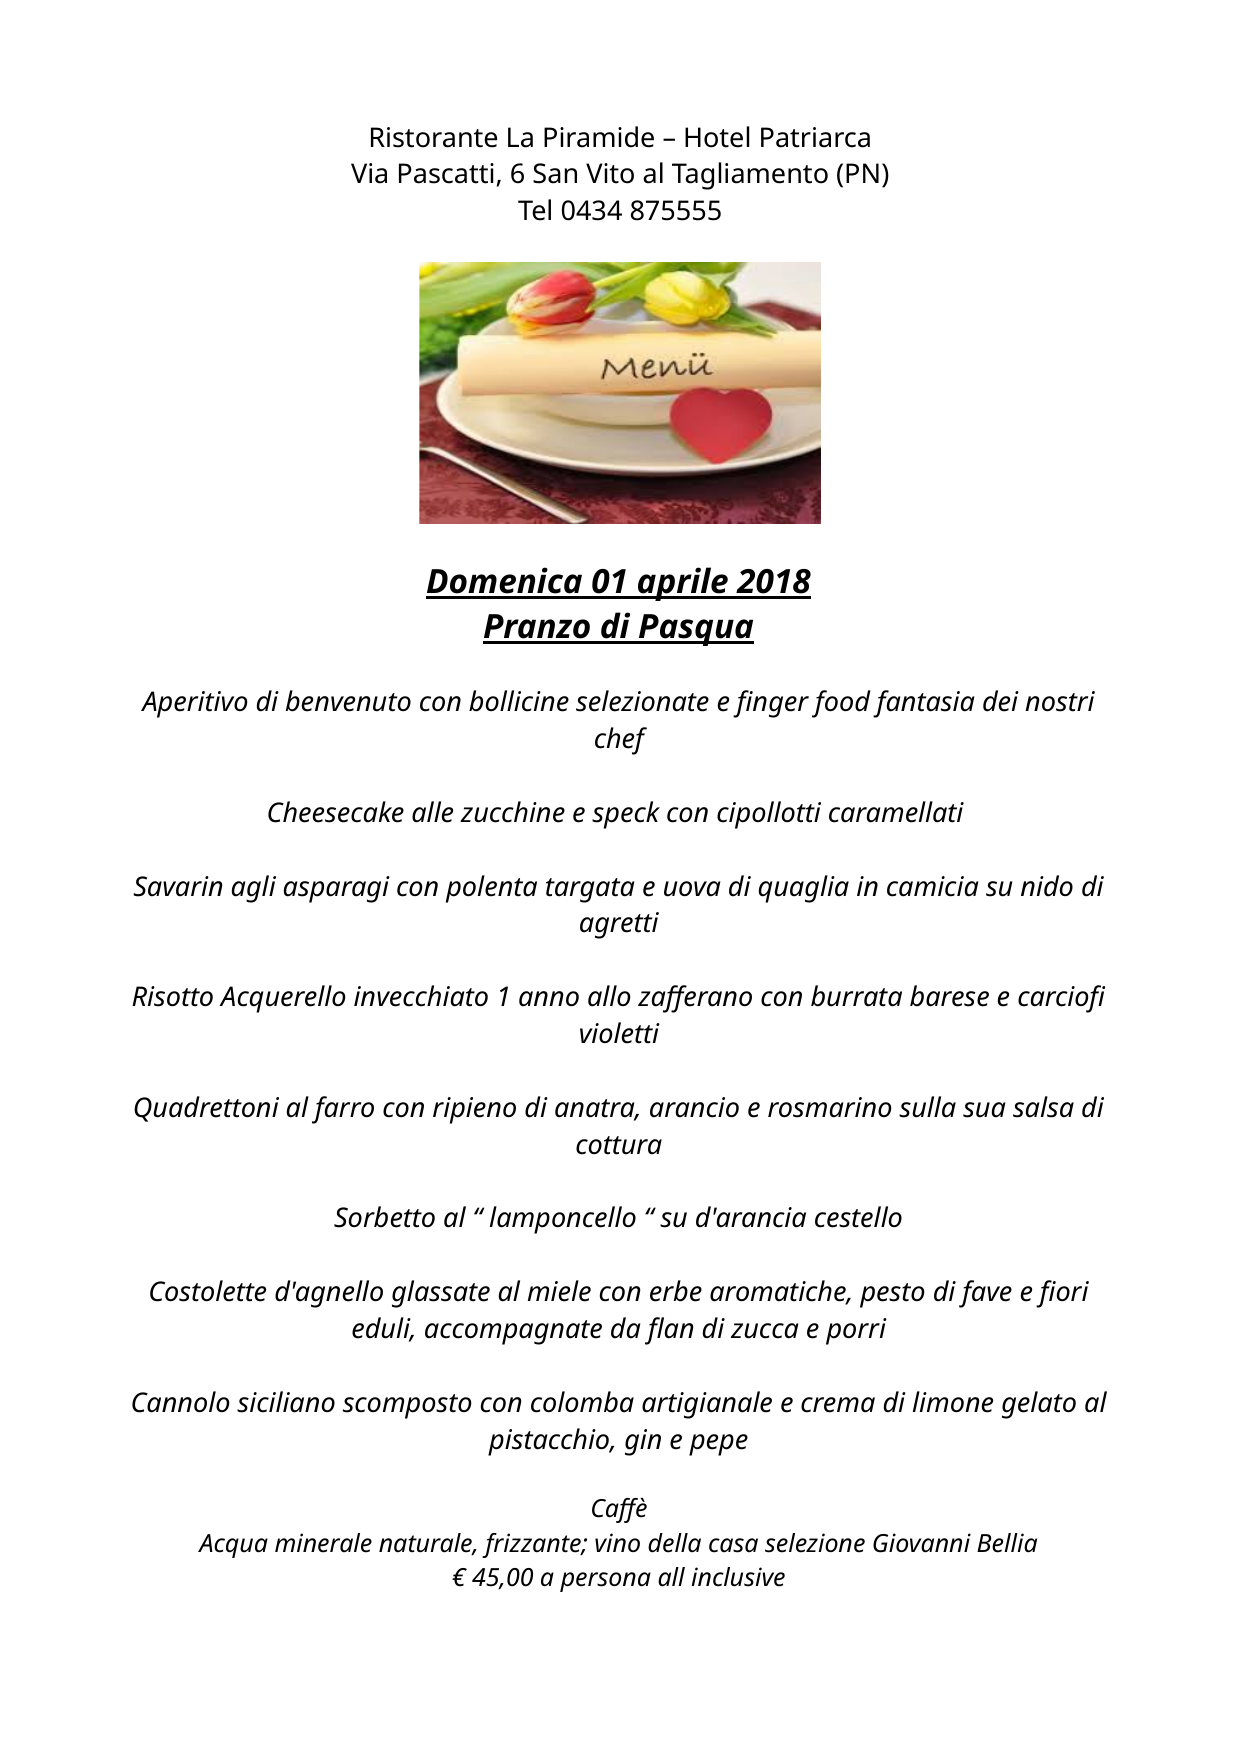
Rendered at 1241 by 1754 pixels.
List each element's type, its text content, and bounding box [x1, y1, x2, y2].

picture [419, 262, 821, 524]
text Ristorante La Piramide – Hotel Patriarca [118, 118, 1122, 155]
text Cheesecake alle zucchine e speck con cipollotti caramellati [118, 793, 1122, 830]
text Cannolo siciliano scomposto con colomba artigianale e crema di limone gelato al pistacchio, gin e pepe [118, 1383, 1122, 1457]
text Tel 0434 875555 [118, 192, 1122, 229]
text Quadrettoni al farro con ripieno di anatra, arancio e rosmarino sulla sua salsa di cottura [118, 1088, 1122, 1162]
text Costolette d'agnello glassate al miele con erbe aromatiche, pesto di fave e fiori eduli, accompagnate da flan di zucca e porri [118, 1273, 1122, 1346]
text Risotto Acquerello invecchiato 1 anno allo zafferano con burrata barese e carciofi violetti [118, 978, 1122, 1051]
text Sorbetto al “ lamponcello “ su d'arancia cestello [118, 1199, 1122, 1236]
text Domenica 01 aprile 2018 [118, 558, 1122, 603]
text Savarin agli asparagi con polenta targata e uova di quaglia in camicia su nido di agretti [118, 867, 1122, 941]
text Via Pascatti, 6 San Vito al Tagliamento (PN) [118, 155, 1122, 192]
text Pranzo di Pasqua [118, 603, 1122, 649]
text Caffè [118, 1491, 1122, 1525]
text Aperitivo di benvenuto con bollicine selezionate e finger food fantasia dei nostri chef [118, 683, 1122, 756]
text € 45,00 a persona all inclusive [118, 1559, 1122, 1593]
text Acqua minerale naturale, frizzante; vino della casa selezione Giovanni Bellia [118, 1525, 1122, 1559]
